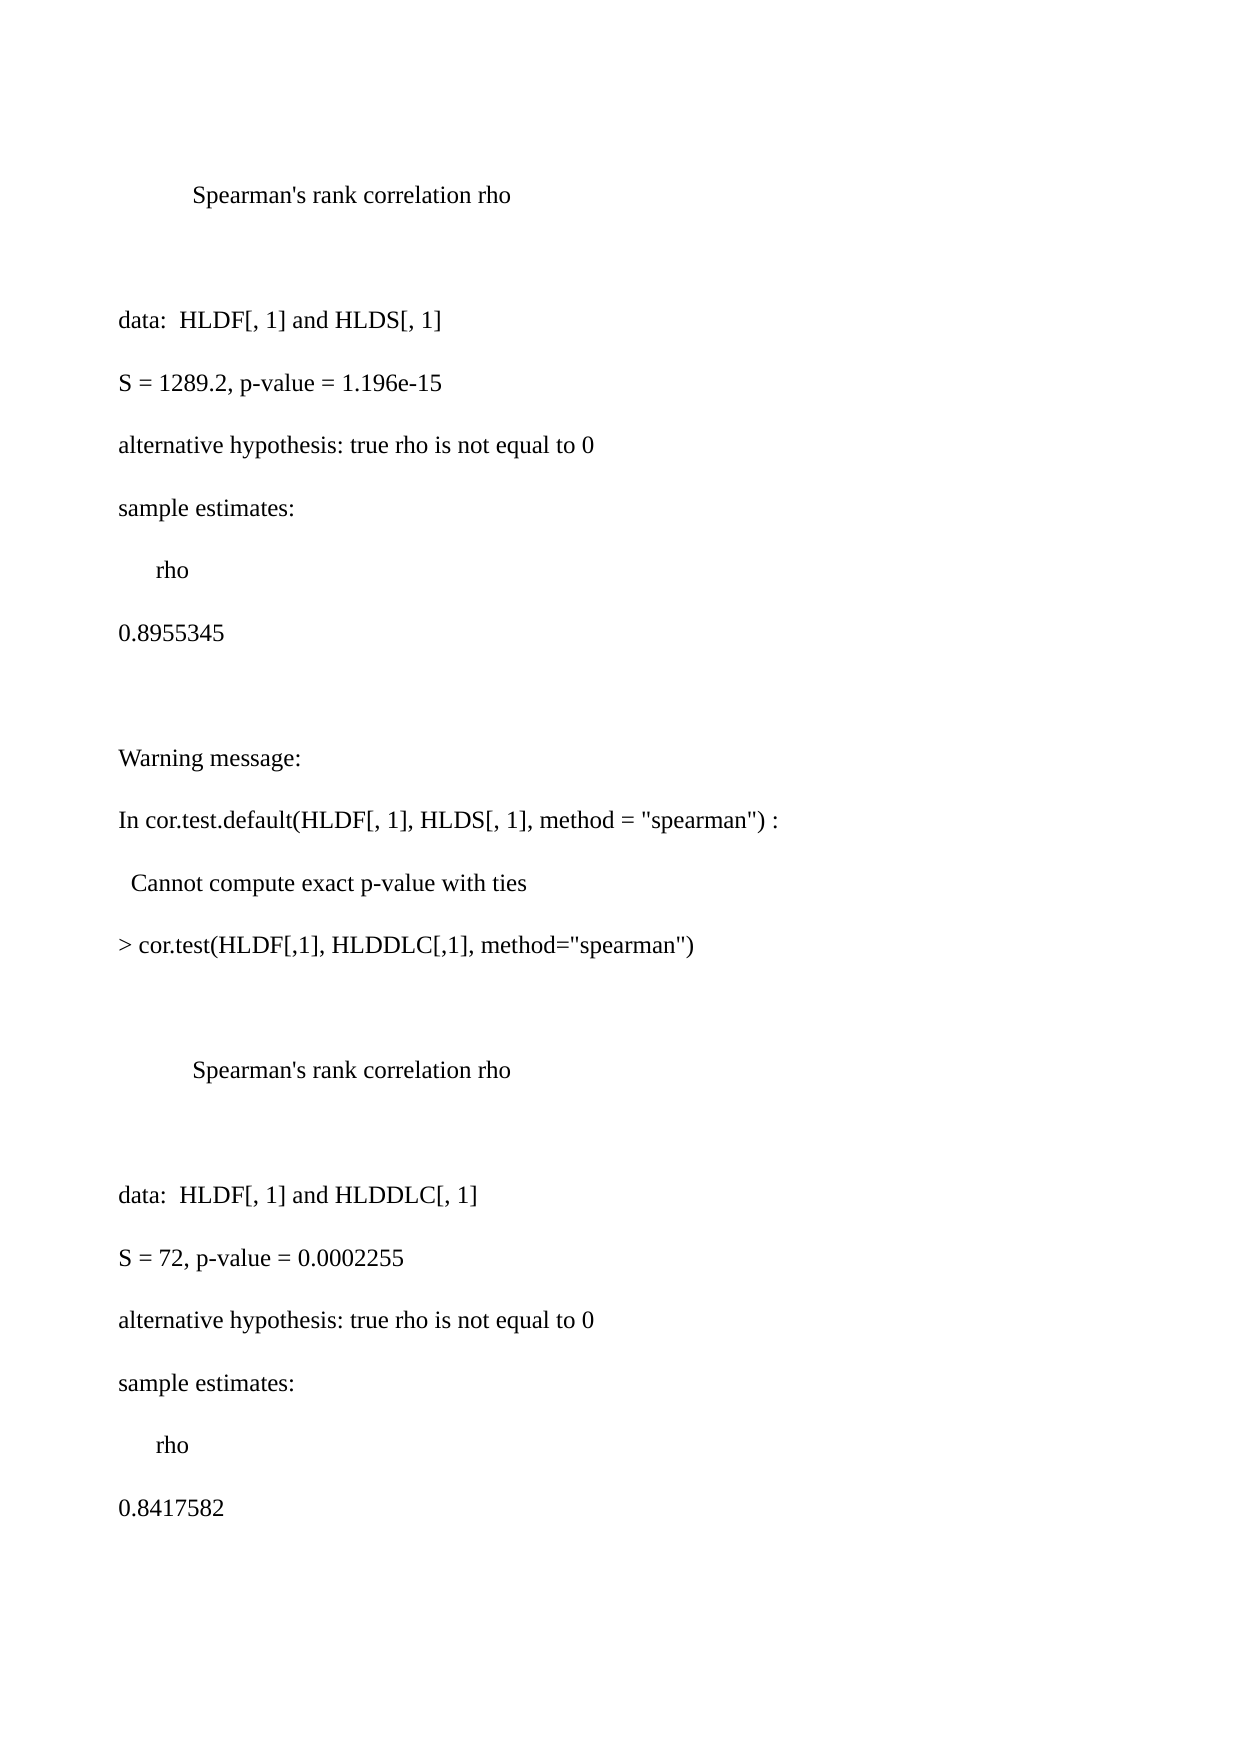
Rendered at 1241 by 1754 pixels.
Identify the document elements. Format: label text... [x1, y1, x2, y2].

text Cannot compute exact p-value with ties [118, 868, 1122, 897]
text Spearman's rank correlation rho [118, 181, 1122, 209]
text S = 72, p-value = 0.0002255 [118, 1243, 1122, 1272]
text 0.8417582 [118, 1493, 1122, 1522]
text sample estimates: [118, 1368, 1122, 1397]
text sample estimates: [118, 493, 1122, 522]
text rho [118, 556, 1122, 584]
text data: HLDF[, 1] and HLDS[, 1] [118, 306, 1122, 334]
text rho [118, 1431, 1122, 1459]
text data: HLDF[, 1] and HLDDLC[, 1] [118, 1181, 1122, 1209]
text 0.8955345 [118, 618, 1122, 647]
text > cor.test(HLDF[,1], HLDDLC[,1], method="spearman") [118, 931, 1122, 959]
text In cor.test.default(HLDF[, 1], HLDS[, 1], method = "spearman") : [118, 806, 1122, 834]
text alternative hypothesis: true rho is not equal to 0 [118, 431, 1122, 459]
text Warning message: [118, 743, 1122, 772]
text alternative hypothesis: true rho is not equal to 0 [118, 1306, 1122, 1334]
text S = 1289.2, p-value = 1.196e-15 [118, 368, 1122, 397]
text Spearman's rank correlation rho [118, 1056, 1122, 1084]
